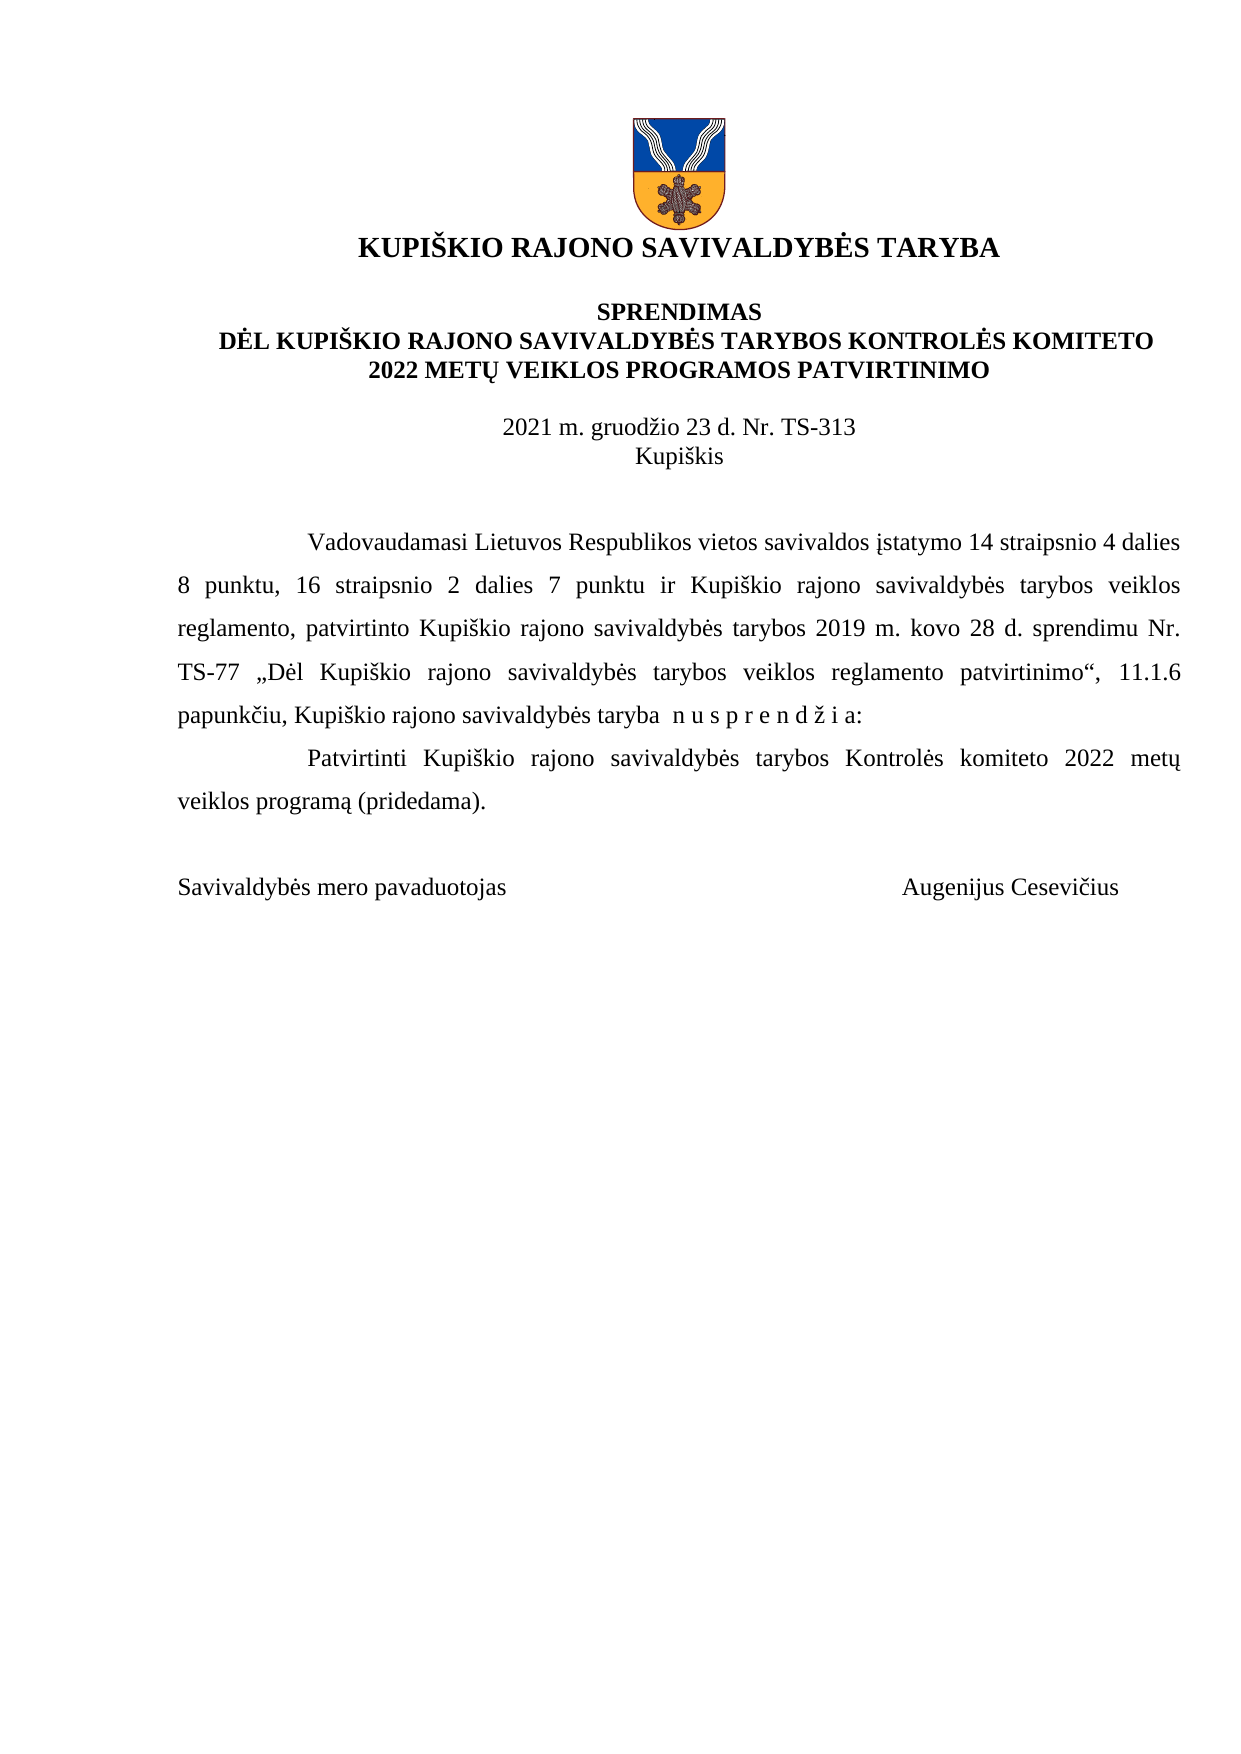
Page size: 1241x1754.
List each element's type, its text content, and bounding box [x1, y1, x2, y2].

text KUPIŠKIO RAJONO SAVIVALDYBĖS TARYBA [177, 230, 1181, 264]
text DĖL KUPIŠKIO RAJONO SAVIVALDYBĖS TARYBOS KONTROLĖS KOMITETO 2022 METŲ VEIKLOS PROGRAMOS PATVIRTINIMO [177, 326, 1181, 383]
text Patvirtinti Kupiškio rajono savivaldybės tarybos Kontrolės komiteto 2022 metų veiklos programą (pridedama). [177, 743, 1181, 815]
text Kupiškis [177, 441, 1181, 470]
text Vadovaudamasi Lietuvos Respublikos vietos savivaldos įstatymo 14 straipsnio 4 dalies 8 punktu, 16 straipsnio 2 dalies 7 punktu ir Kupiškio rajono savivaldybės tarybos veiklos reglamento, patvirtinto Kupiškio rajono savivaldybės tarybos 2019 m. kovo 28 d. sprendimu Nr. TS-77 „Dėl Kupiškio rajono savivaldybės tarybos veiklos reglamento patvirtinimo“, 11.1.6 papunkčiu, Kupiškio rajono savivaldybės taryba n u s p r e n d ž i a: [177, 527, 1181, 728]
text 2021 m. gruodžio 23 d. Nr. TS-313 [177, 412, 1181, 441]
text SPRENDIMAS [177, 297, 1181, 326]
text Savivaldybės mero pavaduotojas Augenijus Cesevičius [177, 872, 1181, 901]
